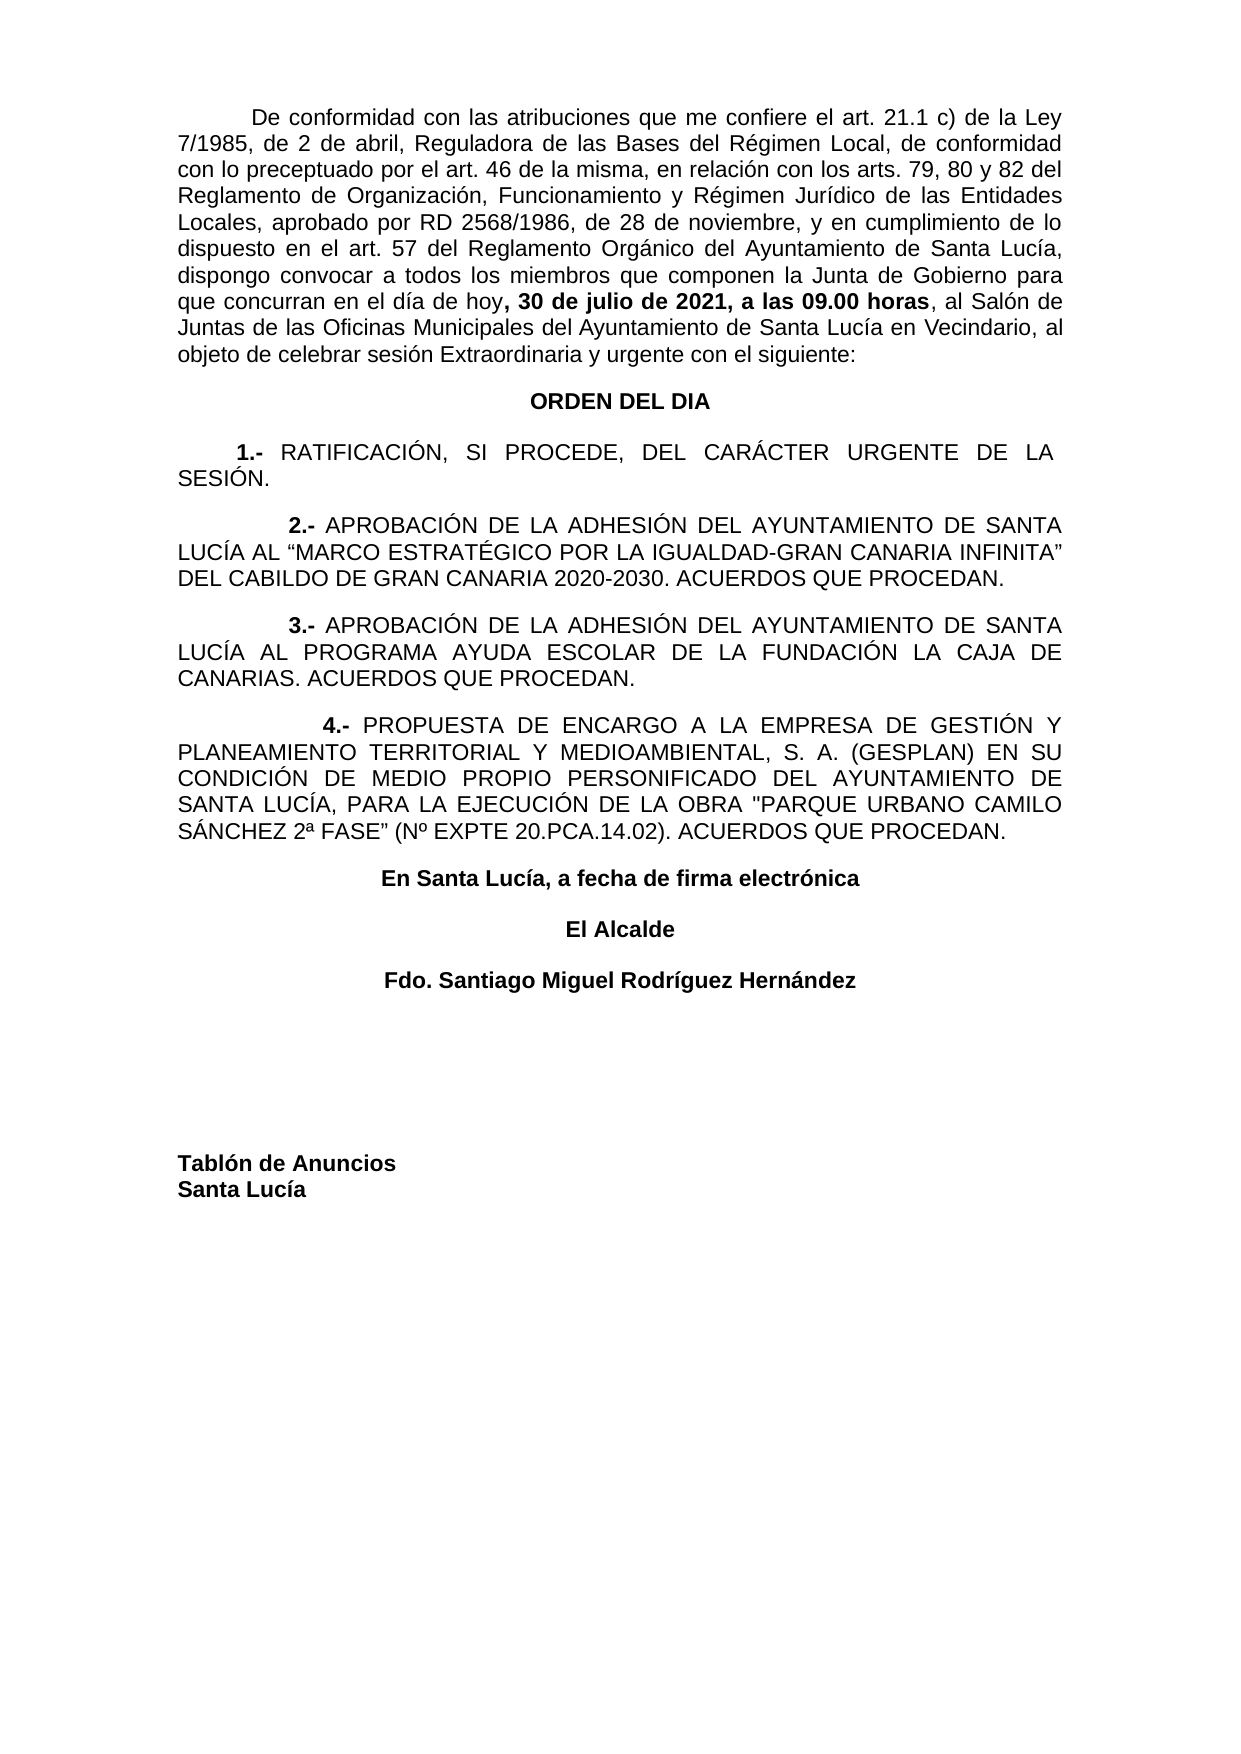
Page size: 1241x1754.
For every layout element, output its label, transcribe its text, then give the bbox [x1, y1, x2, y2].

text 4.- PROPUESTA DE ENCARGO A LA EMPRESA DE GESTIÓN Y PLANEAMIENTO TERRITORIAL Y MEDIOAMBIENTAL, S. A. (GESPLAN) EN SU CONDICIÓN DE MEDIO PROPIO PERSONIFICADO DEL AYUNTAMIENTO DE SANTA LUCÍA, PARA LA EJECUCIÓN DE LA OBRA "PARQUE URBANO CAMILO SÁNCHEZ 2ª FASE” (Nº EXPTE 20.PCA.14.02). ACUERDOS QUE PROCEDAN. [177, 712, 1063, 844]
text ORDEN DEL DIA [177, 388, 1063, 414]
text En Santa Lucía, a fecha de firma electrónica [177, 865, 1063, 891]
text 2.- APROBACIÓN DE LA ADHESIÓN DEL AYUNTAMIENTO DE SANTA LUCÍA AL “MARCO ESTRATÉGICO POR LA IGUALDAD-GRAN CANARIA INFINITA” DEL CABILDO DE GRAN CANARIA 2020-2030. ACUERDOS QUE PROCEDAN. [177, 512, 1063, 591]
text Santa Lucía [177, 1176, 1063, 1202]
text 1.- RATIFICACIÓN, SI PROCEDE, DEL CARÁCTER URGENTE DE LA SESIÓN. [177, 439, 1054, 492]
text 3.- APROBACIÓN DE LA ADHESIÓN DEL AYUNTAMIENTO DE SANTA LUCÍA AL PROGRAMA AYUDA ESCOLAR DE LA FUNDACIÓN LA CAJA DE CANARIAS. ACUERDOS QUE PROCEDAN. [177, 612, 1063, 691]
text Tablón de Anuncios [177, 1150, 1063, 1176]
text De conformidad con las atribuciones que me confiere el art. 21.1 c) de la Ley 7/1985, de 2 de abril, Reguladora de las Bases del Régimen Local, de conformidad con lo preceptuado por el art. 46 de la misma, en relación con los arts. 79, 80 y 82 del Reglamento de Organización, Funcionamiento y Régimen Jurídico de las Entidades Locales, aprobado por RD 2568/1986, de 28 de noviembre, y en cumplimiento de lo dispuesto en el art. 57 del Reglamento Orgánico del Ayuntamiento de Santa Lucía, dispongo convocar a todos los miembros que componen la Junta de Gobierno para que concurran en el día de hoy, 30 de julio de 2021, a las 09.00 horas, al Salón de Juntas de las Oficinas Municipales del Ayuntamiento de Santa Lucía en Vecindario, al objeto de celebrar sesión Extraordinaria y urgente con el siguiente: [177, 103, 1063, 367]
text Fdo. Santiago Miguel Rodríguez Hernández [177, 967, 1063, 993]
text El Alcalde [177, 916, 1063, 942]
